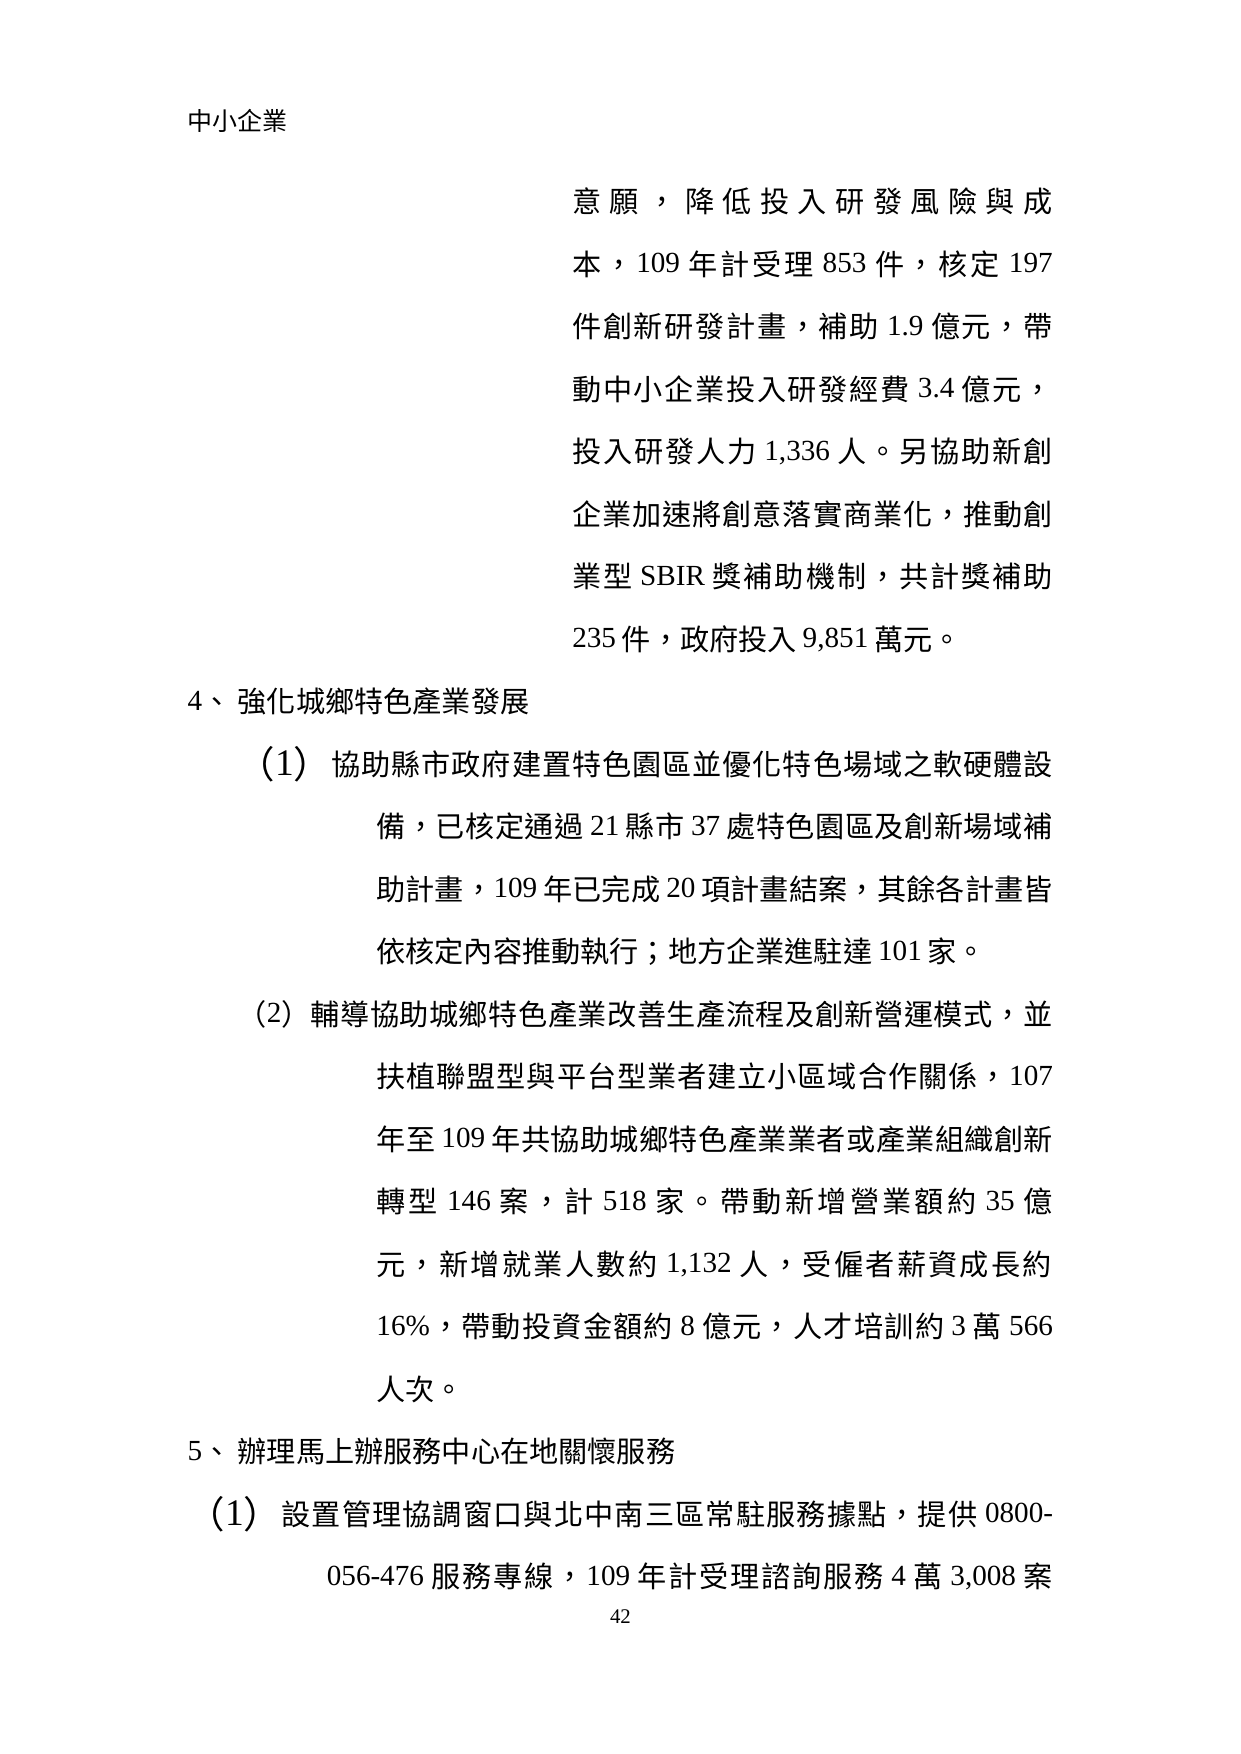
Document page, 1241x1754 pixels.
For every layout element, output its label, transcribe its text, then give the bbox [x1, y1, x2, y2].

list 協助縣市政府建置特色園區並優化特色場域之軟硬體設備，已核定通過21縣市37處特色園區及創新場域補助計畫，109年已完成20項計畫結案，其餘各計畫皆依核定內容推動執行；地方企業進駐達101家。 [237, 721, 1053, 971]
list 強化城鄉特色產業發展 [187, 658, 1053, 721]
list 設置管理協調窗口與北中南三區常駐服務據點，提供0800-056-476服務專線，109年計受理諮詢服務4萬3,008案次。 [187, 1471, 1053, 1596]
list 意願，降低投入研發風險與成本，109年計受理853件，核定197件創新研發計畫，補助1.9億元，帶動中小企業投入研發經費3.4億元，投入研發人力1,336人。另協助新創企業加速將創意落實商業化，推動創業型SBIR獎補助機制，共計獎補助235件，政府投入9,851萬元。 [187, 158, 1053, 658]
list 辦理馬上辦服務中心在地關懷服務 [187, 1408, 1053, 1471]
list 輔導協助城鄉特色產業改善生產流程及創新營運模式，並扶植聯盟型與平台型業者建立小區域合作關係，107年至109年共協助城鄉特色產業業者或產業組織創新轉型146案，計518家。帶動新增營業額約35億元，新增就業人數約1,132人，受僱者薪資成長約16%，帶動投資金額約8億元，人才培訓約3萬566人次。 [237, 971, 1053, 1408]
